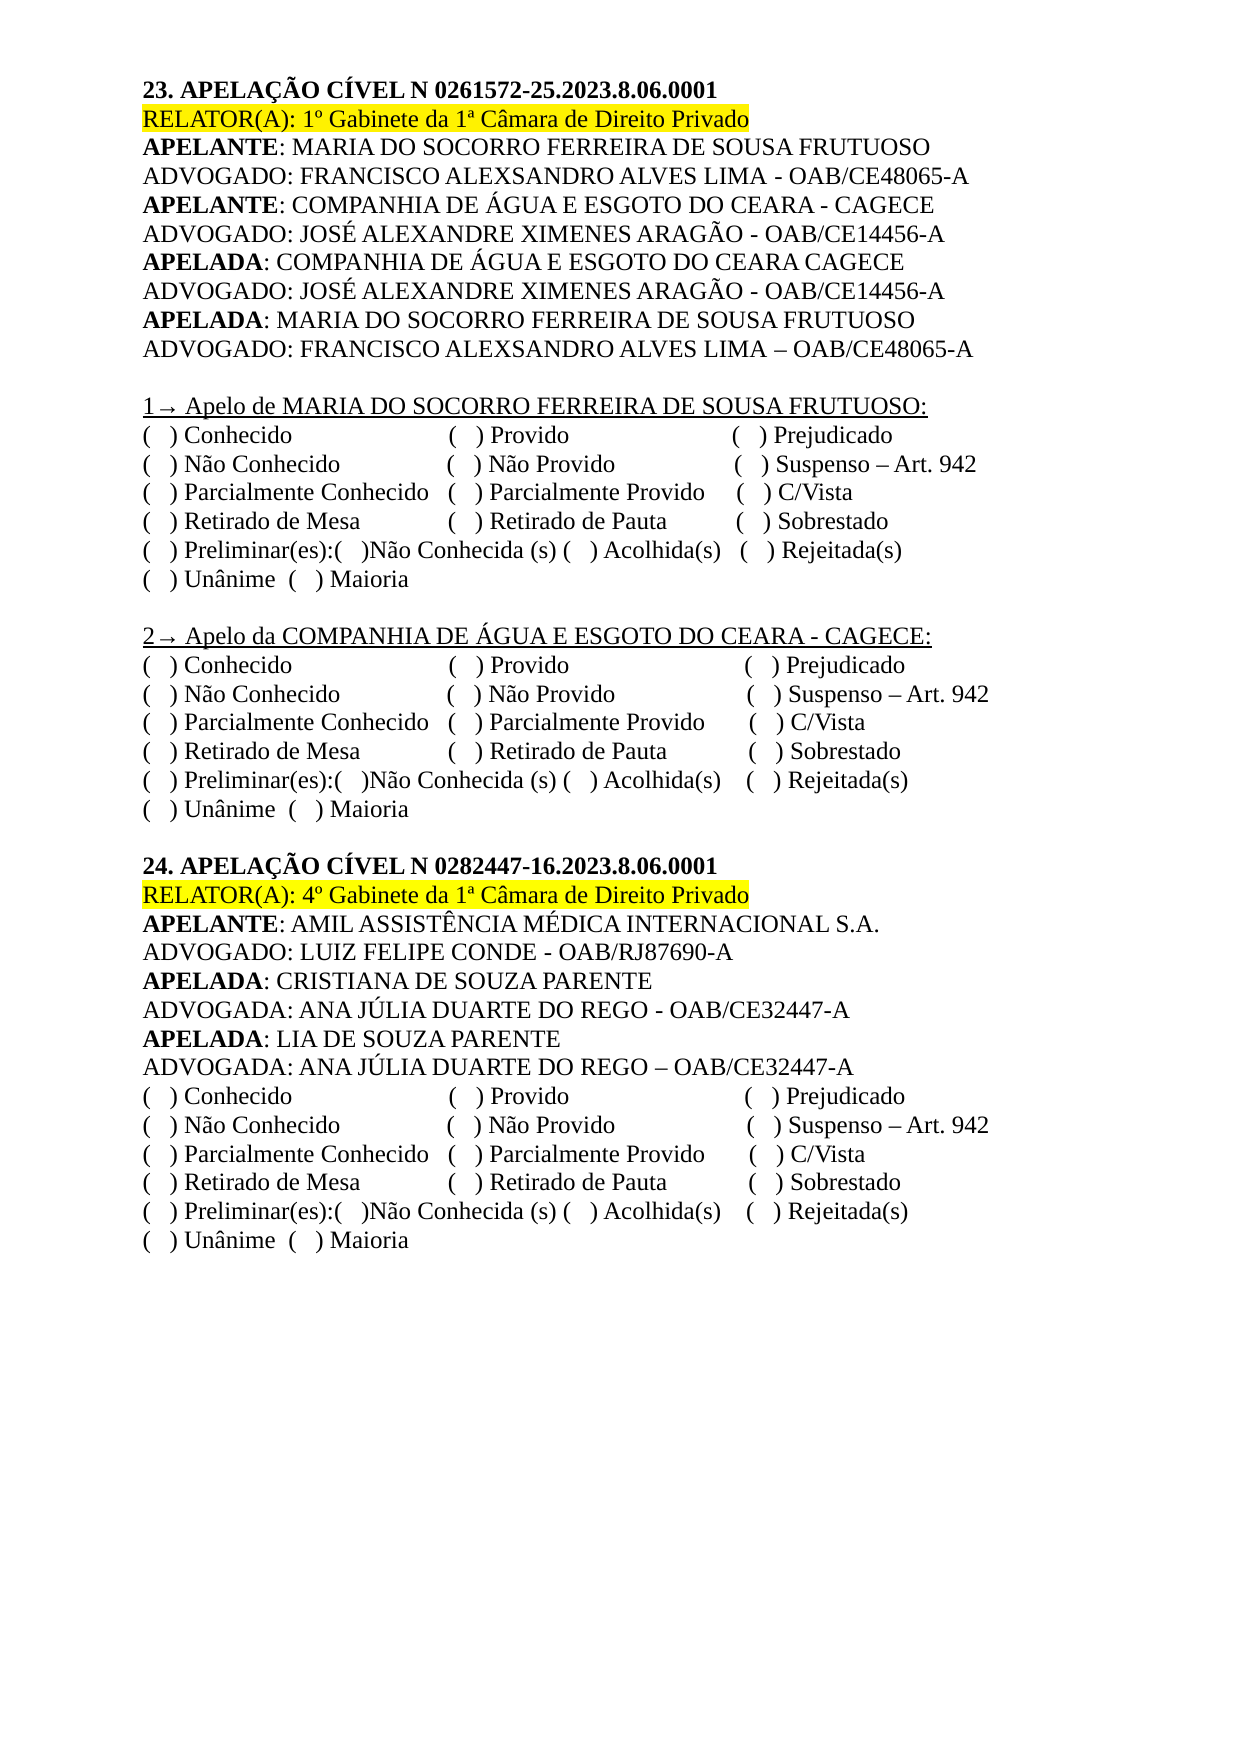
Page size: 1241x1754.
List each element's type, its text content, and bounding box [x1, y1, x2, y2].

text ( ) Unânime ( ) Maioria [142, 564, 1158, 592]
text ( ) Preliminar(es):( )Não Conhecida (s) ( ) Acolhida(s) ( ) Rejeitada(s) [142, 535, 1158, 564]
text ( ) Preliminar(es):( )Não Conhecida (s) ( ) Acolhida(s) ( ) Rejeitada(s) [142, 765, 1158, 794]
text 1→ Apelo de MARIA DO SOCORRO FERREIRA DE SOUSA FRUTUOSO: [142, 391, 1141, 420]
text ( ) Não Conhecido ( ) Não Provido ( ) Suspenso – Art. 942 [142, 679, 1158, 707]
text ( ) Preliminar(es):( )Não Conhecida (s) ( ) Acolhida(s) ( ) Rejeitada(s) [142, 1196, 1158, 1225]
text ( ) Retirado de Mesa ( ) Retirado de Pauta ( ) Sobrestado [142, 1167, 1158, 1196]
text ( ) Retirado de Mesa ( ) Retirado de Pauta ( ) Sobrestado [142, 736, 1158, 765]
text 2→ Apelo da COMPANHIA DE ÁGUA E ESGOTO DO CEARA - CAGECE: [142, 621, 1141, 650]
text 23. APELAÇÃO CÍVEL N 0261572-25.2023.8.06.0001 RELATOR(A): 1º Gabinete da 1ª Câmara de Direito Privado APELANTE: MARIA DO SOCORRO FERREIRA DE SOUSA FRUTUOSO ADVOGADO: FRANCISCO ALEXSANDRO ALVES LIMA - OAB/CE48065-A APELANTE: COMPANHIA DE ÁGUA E ESGOTO DO CEARA - CAGECE ADVOGADO: JOSÉ ALEXANDRE XIMENES ARAGÃO - OAB/CE14456-A APELADA: COMPANHIA DE ÁGUA E ESGOTO DO CEARA CAGECE ADVOGADO: JOSÉ ALEXANDRE XIMENES ARAGÃO - OAB/CE14456-A APELADA: MARIA DO SOCORRO FERREIRA DE SOUSA FRUTUOSO ADVOGADO: FRANCISCO ALEXSANDRO ALVES LIMA – OAB/CE48065-A [142, 75, 1141, 362]
text ( ) Conhecido ( ) Provido ( ) Prejudicado [142, 650, 1141, 679]
text ( ) Parcialmente Conhecido ( ) Parcialmente Provido ( ) C/Vista [142, 1139, 1158, 1167]
text ( ) Parcialmente Conhecido ( ) Parcialmente Provido ( ) C/Vista [142, 707, 1158, 736]
text ( ) Não Conhecido ( ) Não Provido ( ) Suspenso – Art. 942 [142, 449, 1158, 477]
text ( ) Retirado de Mesa ( ) Retirado de Pauta ( ) Sobrestado [142, 506, 1158, 535]
text ( ) Parcialmente Conhecido ( ) Parcialmente Provido ( ) C/Vista [142, 477, 1158, 506]
text ( ) Conhecido ( ) Provido ( ) Prejudicado [142, 1081, 1141, 1110]
text ( ) Não Conhecido ( ) Não Provido ( ) Suspenso – Art. 942 [142, 1110, 1158, 1139]
text ( ) Conhecido ( ) Provido ( ) Prejudicado [142, 420, 1141, 449]
text ( ) Unânime ( ) Maioria [142, 1225, 1141, 1311]
text ( ) Unânime ( ) Maioria 24. APELAÇÃO CÍVEL N 0282447-16.2023.8.06.0001 RELATOR(A): 4º Gabinete da 1ª Câmara de Direito Privado APELANTE: AMIL ASSISTÊNCIA MÉDICA INTERNACIONAL S.A. ADVOGADO: LUIZ FELIPE CONDE - OAB/RJ87690-A APELADA: CRISTIANA DE SOUZA PARENTE ADVOGADA: ANA JÚLIA DUARTE DO REGO - OAB/CE32447-A APELADA: LIA DE SOUZA PARENTE ADVOGADA: ANA JÚLIA DUARTE DO REGO – OAB/CE32447-A [142, 794, 1141, 1081]
